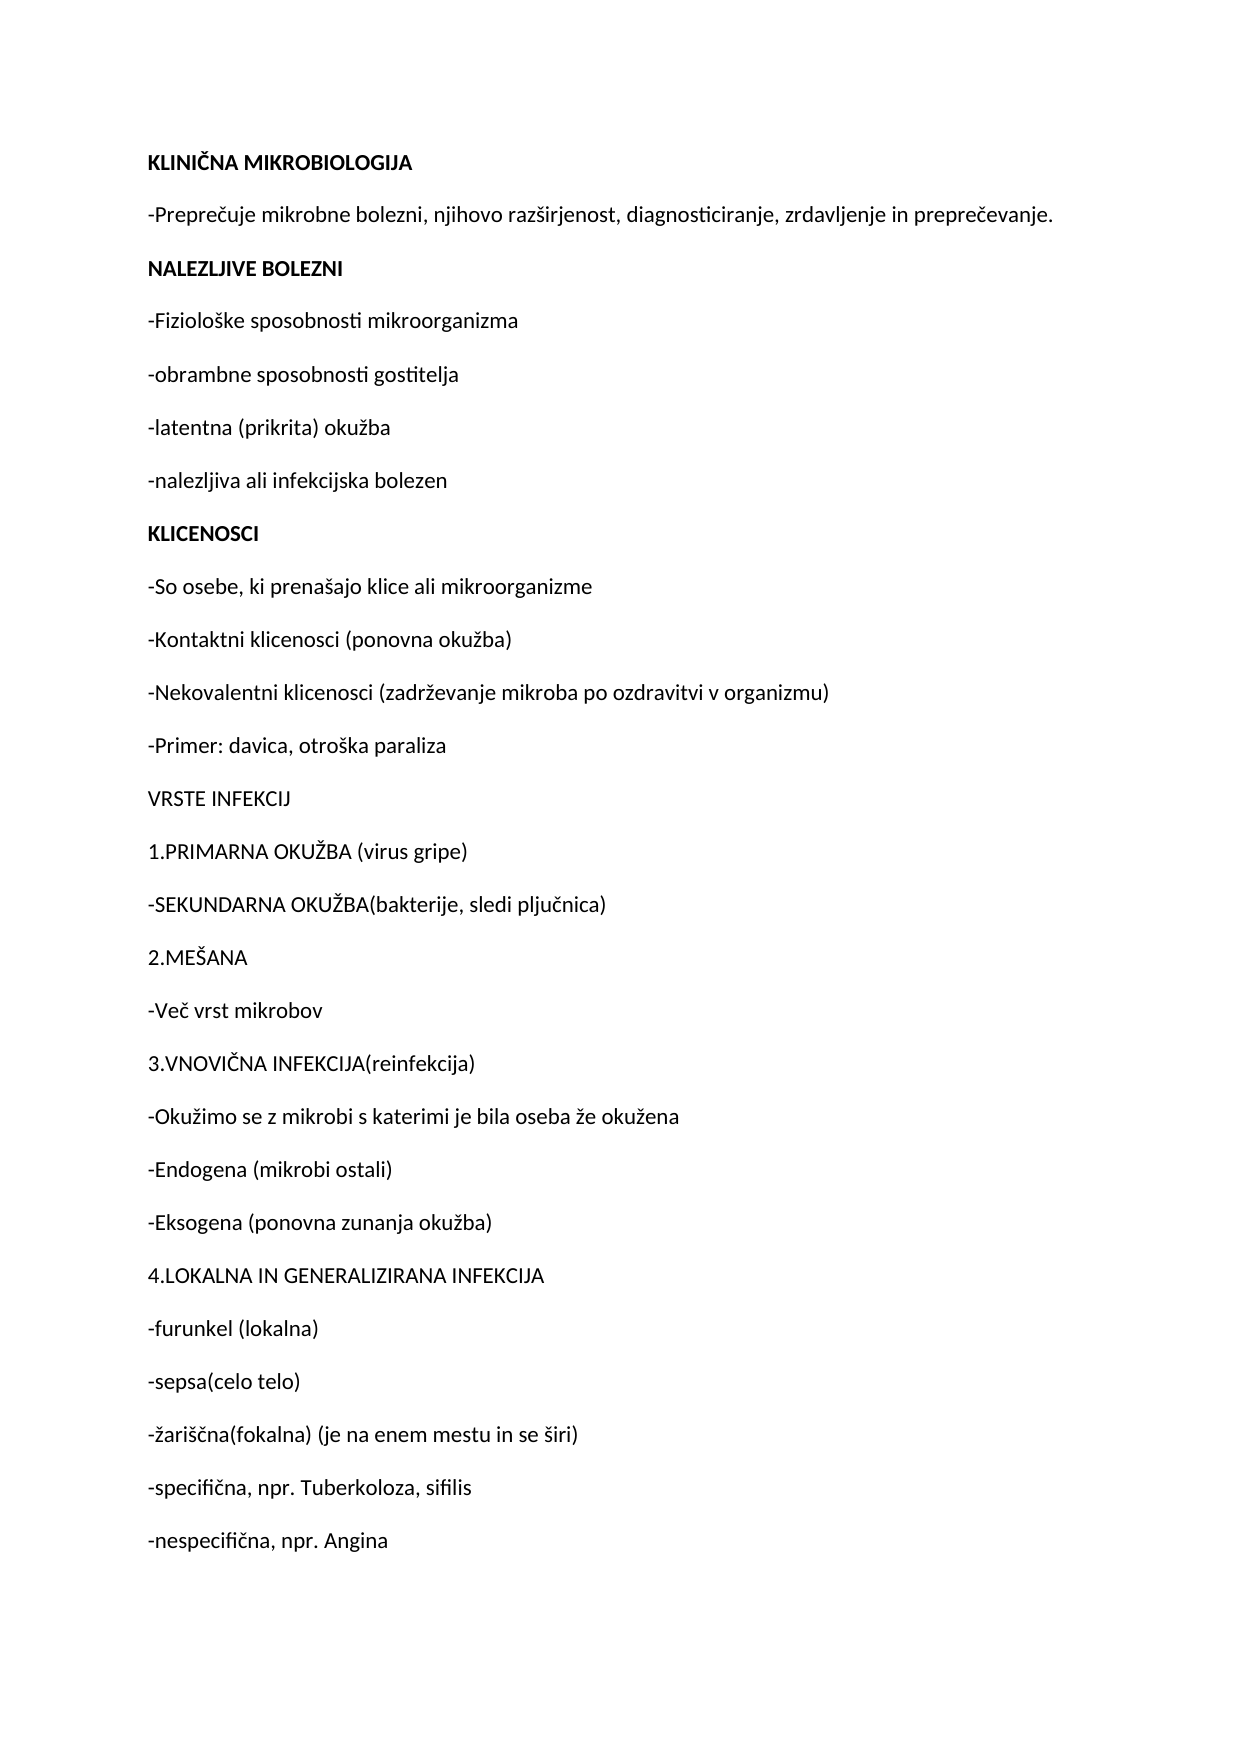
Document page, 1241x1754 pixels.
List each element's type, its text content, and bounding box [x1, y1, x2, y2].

text -furunkel (lokalna) [148, 1314, 1093, 1342]
text -Kontaktni klicenosci (ponovna okužba) [148, 625, 1093, 653]
text 2.MEŠANA [148, 943, 1093, 971]
text -So osebe, ki prenašajo klice ali mikroorganizme [148, 572, 1093, 600]
text -Eksogena (ponovna zunanja okužba) [148, 1208, 1093, 1236]
text -specifična, npr. Tuberkoloza, sifilis [148, 1473, 1093, 1501]
text -Okužimo se z mikrobi s katerimi je bila oseba že okužena [148, 1102, 1093, 1130]
text -Preprečuje mikrobne bolezni, njihovo razširjenost, diagnosticiranje, zrdavljenje in preprečevanje. [148, 201, 1093, 229]
text KLINIČNA MIKROBIOLOGIJA [148, 148, 1093, 176]
text -Primer: davica, otroška paraliza [148, 731, 1093, 759]
text VRSTE INFEKCIJ [148, 784, 1093, 812]
text -Endogena (mikrobi ostali) [148, 1155, 1093, 1183]
text -obrambne sposobnosti gostitelja [148, 360, 1093, 388]
text NALEZLJIVE BOLEZNI [148, 254, 1093, 282]
text -nalezljiva ali infekcijska bolezen [148, 466, 1093, 494]
text -Nekovalentni klicenosci (zadrževanje mikroba po ozdravitvi v organizmu) [148, 678, 1093, 706]
text -Fiziološke sposobnosti mikroorganizma [148, 307, 1093, 335]
text -žariščna(fokalna) (je na enem mestu in se širi) [148, 1420, 1093, 1448]
text -sepsa(celo telo) [148, 1367, 1093, 1395]
text 3.VNOVIČNA INFEKCIJA(reinfekcija) [148, 1049, 1093, 1077]
text 1.PRIMARNA OKUŽBA (virus gripe) [148, 837, 1093, 865]
text KLICENOSCI [148, 519, 1093, 547]
text 4.LOKALNA IN GENERALIZIRANA INFEKCIJA [148, 1261, 1093, 1289]
text -Več vrst mikrobov [148, 996, 1093, 1024]
text -SEKUNDARNA OKUŽBA(bakterije, sledi pljučnica) [148, 890, 1093, 918]
text -latentna (prikrita) okužba [148, 413, 1093, 441]
text -nespecifična, npr. Angina [148, 1526, 1093, 1554]
